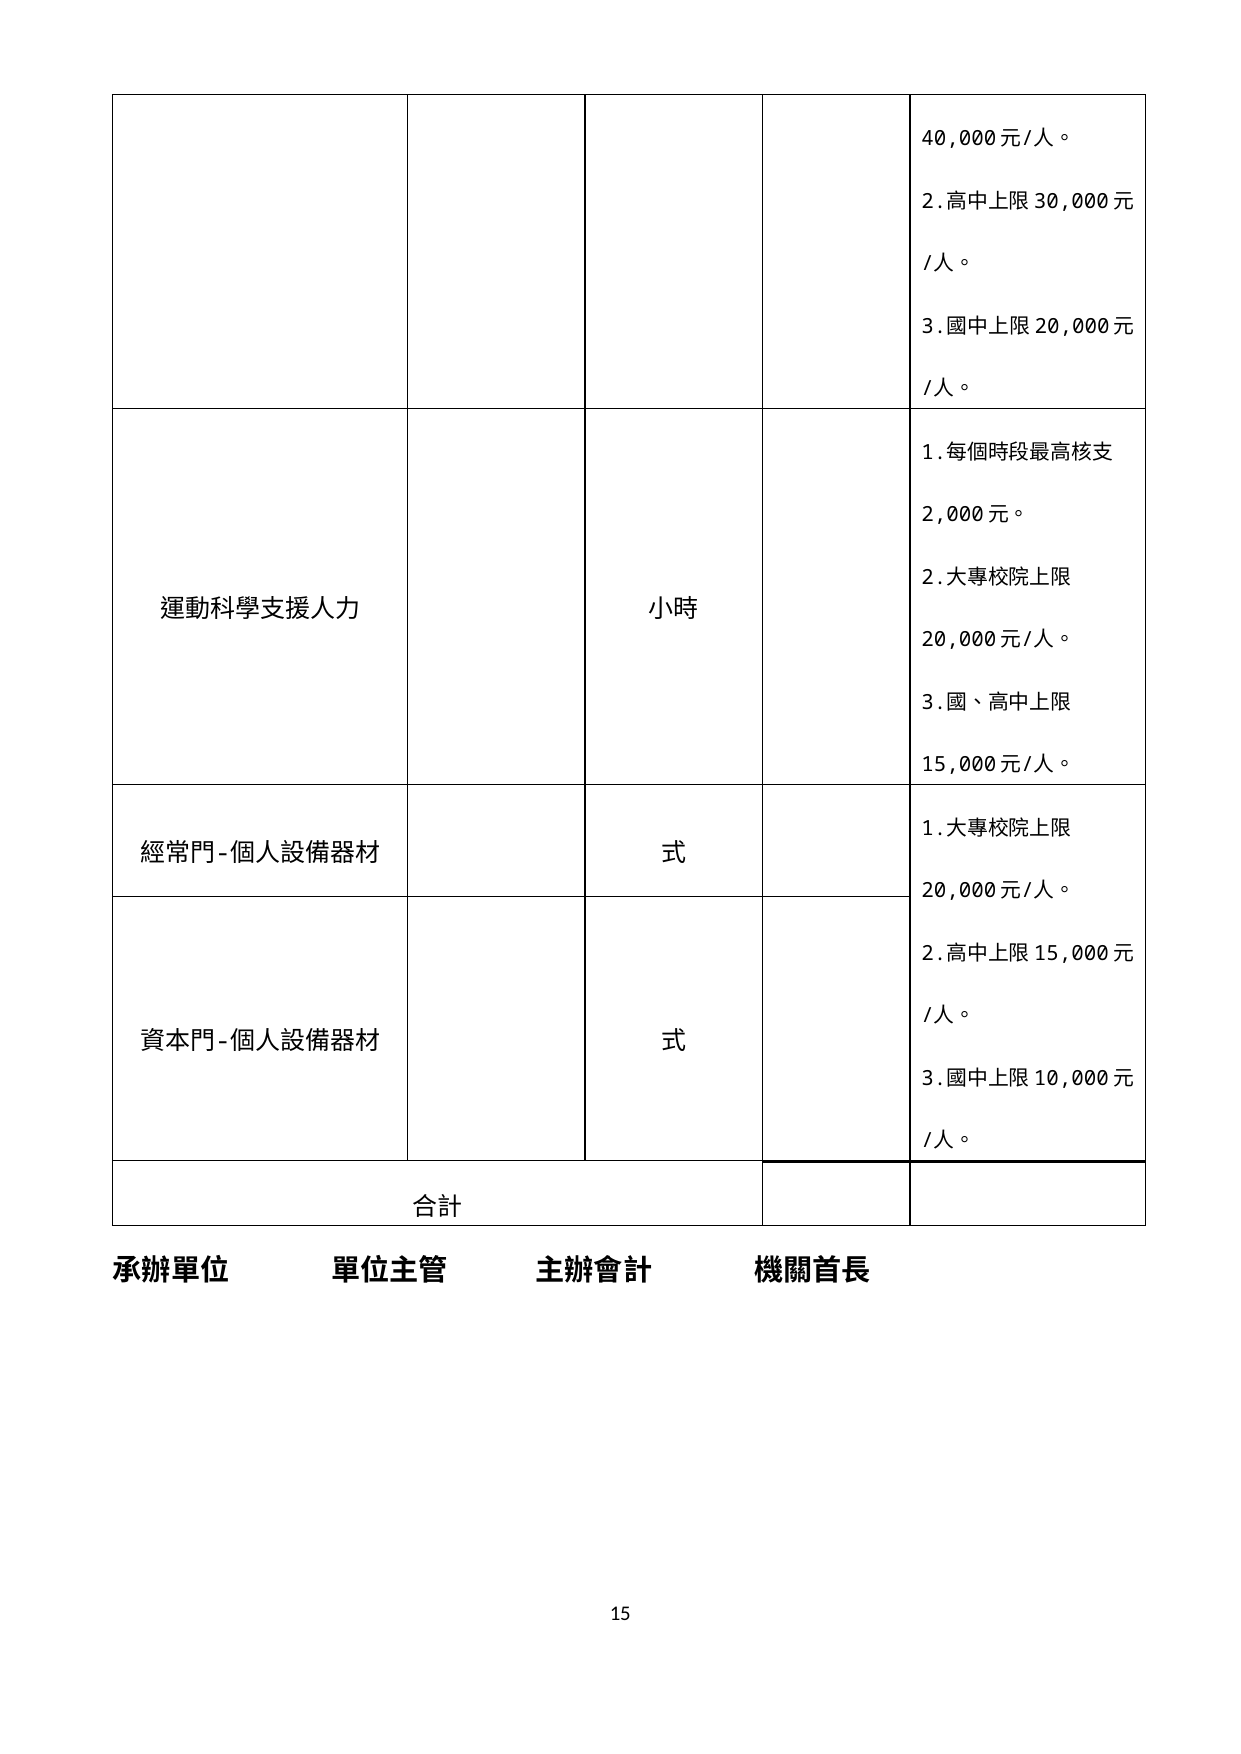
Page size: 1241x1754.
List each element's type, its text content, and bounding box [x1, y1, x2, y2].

table_cell [408, 785, 584, 896]
table_cell 40,000元/人。 2.高中上限30,000元/人。 3.國中上限20,000元/人。 [911, 95, 1145, 408]
table_cell [586, 95, 762, 408]
table_cell 合計 [113, 1161, 762, 1225]
table_cell [763, 95, 909, 408]
table_cell [763, 1163, 909, 1225]
table_cell [763, 785, 909, 896]
table_cell [763, 897, 909, 1160]
table_cell [408, 95, 584, 408]
table_cell [763, 409, 909, 784]
table_cell 式 [586, 785, 762, 896]
text 承辦單位 單位主管 主辦會計 機關首長 [112, 1226, 1128, 1289]
table_cell 經常門-個人設備器材 [113, 785, 407, 896]
table_cell 運動科學支援人力 [113, 409, 407, 784]
table_cell [113, 95, 407, 408]
table_cell 1.每個時段最高核支2,000元。 2.大專校院上限20,000元/人。 3.國、高中上限15,000元/人。 [911, 409, 1145, 784]
table_cell [408, 897, 584, 1160]
table_cell [408, 409, 584, 784]
table_cell 1.大專校院上限20,000元/人。 2.高中上限15,000元/人。 3.國中上限10,000元/人。 [911, 785, 1145, 1160]
table_cell 小時 [586, 409, 762, 784]
table_cell 資本門-個人設備器材 [113, 897, 407, 1160]
table_cell [911, 1163, 1145, 1225]
table_cell 式 [586, 897, 762, 1160]
